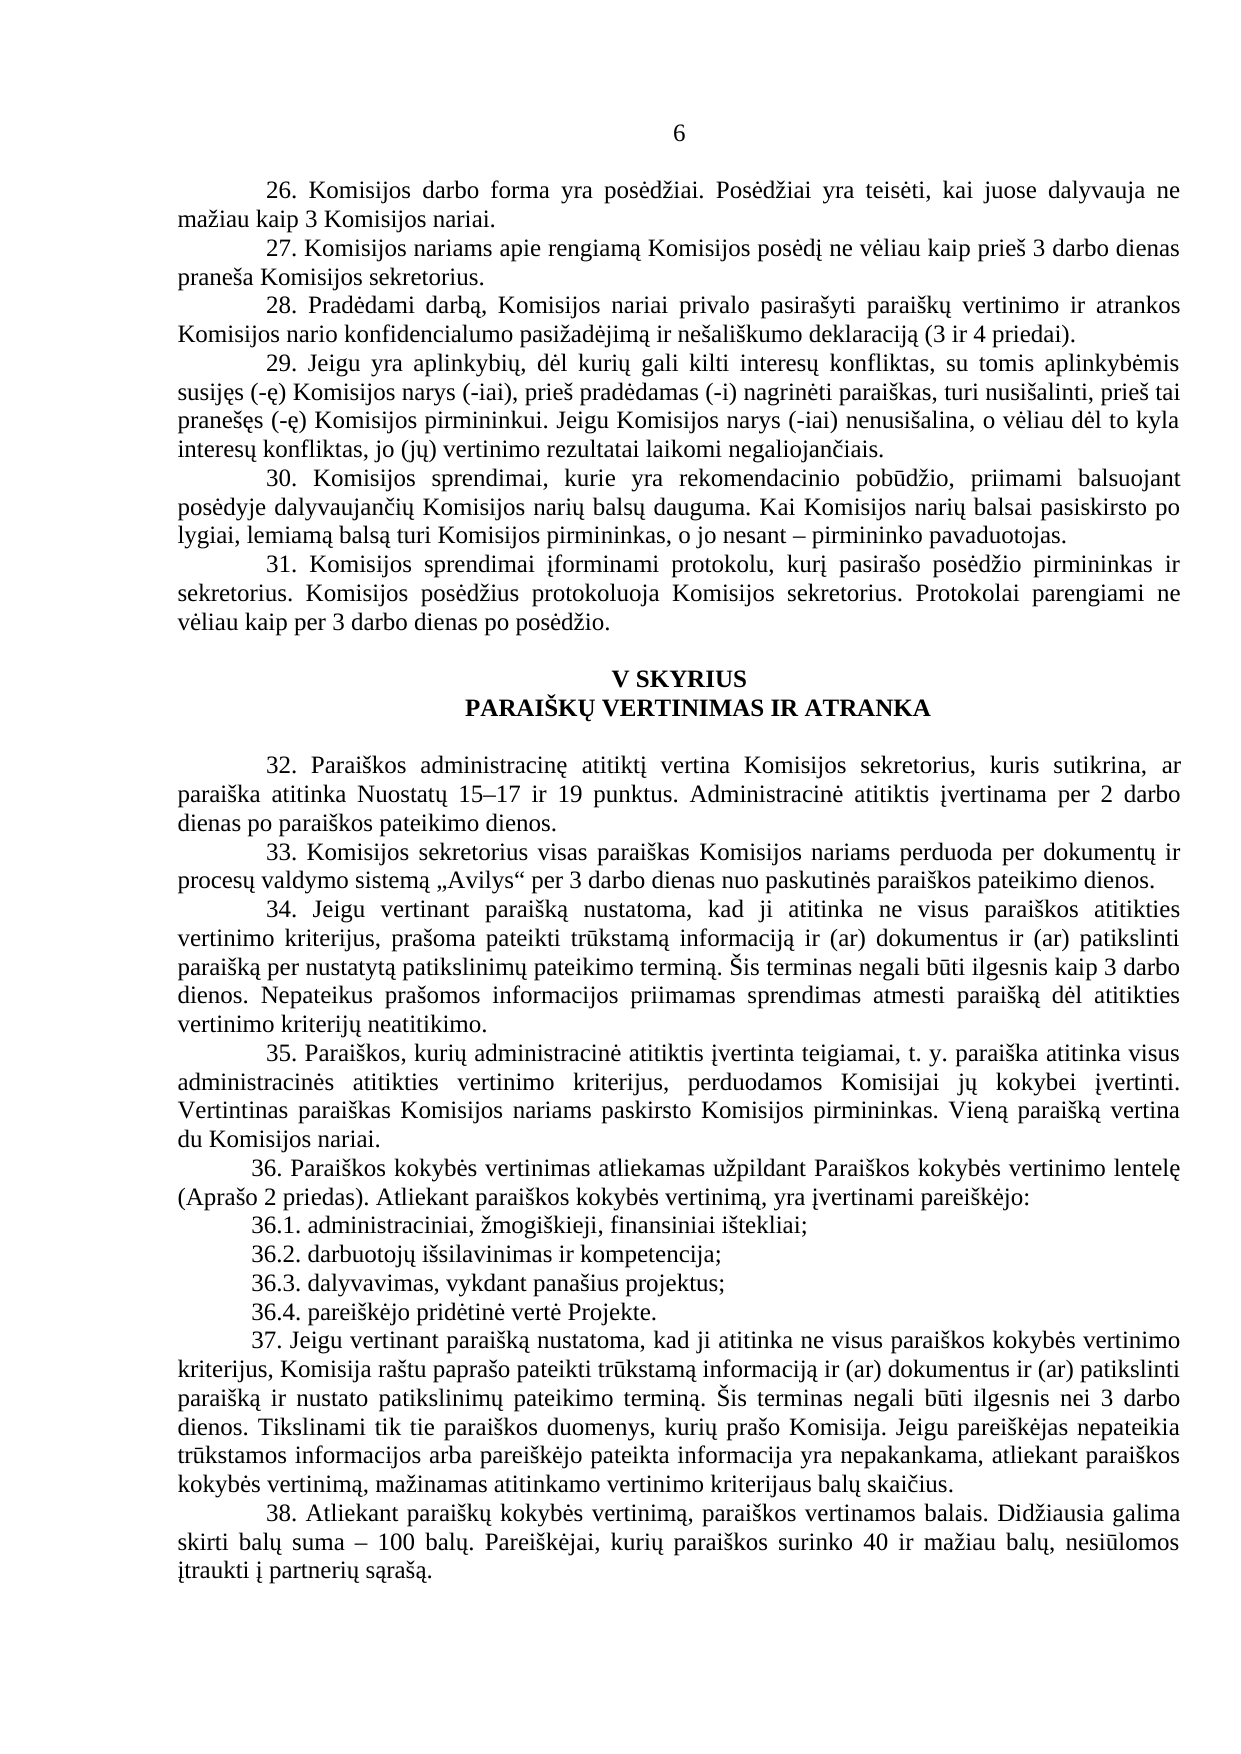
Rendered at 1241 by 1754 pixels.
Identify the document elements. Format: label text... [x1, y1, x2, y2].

text V SKYRIUS [177, 664, 1181, 693]
text 35. Paraiškos, kurių administracinė atitiktis įvertinta teigiamai, t. y. paraiška atitinka visus administracinės atitikties vertinimo kriterijus, perduodamos Komisijai jų kokybei įvertinti. Vertintinas paraiškas Komisijos nariams paskirsto Komisijos pirmininkas. Vieną paraišką vertina du Komisijos nariai. [177, 1038, 1181, 1153]
text 27. Komisijos nariams apie rengiamą Komisijos posėdį ne vėliau kaip prieš 3 darbo dienas praneša Komisijos sekretorius. [177, 233, 1181, 291]
text 33. Komisijos sekretorius visas paraiškas Komisijos nariams perduoda per dokumentų ir procesų valdymo sistemą „Avilys“ per 3 darbo dienas nuo paskutinės paraiškos pateikimo dienos. [177, 837, 1181, 894]
text 37. Jeigu vertinant paraišką nustatoma, kad ji atitinka ne visus paraiškos kokybės vertinimo kriterijus, Komisija raštu paprašo pateikti trūkstamą informaciją ir (ar) dokumentus ir (ar) patikslinti paraišką ir nustato patikslinimų pateikimo terminą. Šis terminas negali būti ilgesnis nei 3 darbo dienos. Tikslinami tik tie paraiškos duomenys, kurių prašo Komisija. Jeigu pareiškėjas nepateikia trūkstamos informacijos arba pareiškėjo pateikta informacija yra nepakankama, atliekant paraiškos kokybės vertinimą, mažinamas atitinkamo vertinimo kriterijaus balų skaičius. [177, 1326, 1181, 1498]
text 36. Paraiškos kokybės vertinimas atliekamas užpildant Paraiškos kokybės vertinimo lentelę (Aprašo 2 priedas). Atliekant paraiškos kokybės vertinimą, yra įvertinami pareiškėjo: [177, 1153, 1181, 1211]
text 34. Jeigu vertinant paraišką nustatoma, kad ji atitinka ne visus paraiškos atitikties vertinimo kriterijus, prašoma pateikti trūkstamą informaciją ir (ar) dokumentus ir (ar) patikslinti paraišką per nustatytą patikslinimų pateikimo terminą. Šis terminas negali būti ilgesnis kaip 3 darbo dienos. Nepateikus prašomos informacijos priimamas sprendimas atmesti paraišką dėl atitikties vertinimo kriterijų neatitikimo. [177, 894, 1181, 1038]
text 32. Paraiškos administracinę atitiktį vertina Komisijos sekretorius, kuris sutikrina, ar paraiška atitinka Nuostatų 15–17 ir 19 punktus. Administracinė atitiktis įvertinama per 2 darbo dienas po paraiškos pateikimo dienos. [177, 751, 1181, 837]
text 36.4. pareiškėjo pridėtinė vertė Projekte. [177, 1297, 1181, 1326]
text 36.2. darbuotojų išsilavinimas ir kompetencija; [177, 1239, 1181, 1268]
text 30. Komisijos sprendimai, kurie yra rekomendacinio pobūdžio, priimami balsuojant posėdyje dalyvaujančių Komisijos narių balsų dauguma. Kai Komisijos narių balsai pasiskirsto po lygiai, lemiamą balsą turi Komisijos pirmininkas, o jo nesant – pirmininko pavaduotojas. [177, 463, 1181, 549]
text 28. Pradėdami darbą, Komisijos nariai privalo pasirašyti paraiškų vertinimo ir atrankos Komisijos nario konfidencialumo pasižadėjimą ir nešališkumo deklaraciją (3 ir 4 priedai). [177, 291, 1181, 348]
text PARAIŠKŲ VERTINIMAS IR ATRANKA [215, 693, 1181, 722]
text 36.3. dalyvavimas, vykdant panašius projektus; [177, 1268, 1181, 1297]
text 36.1. administraciniai, žmogiškieji, finansiniai ištekliai; [177, 1211, 1181, 1239]
text 29. Jeigu yra aplinkybių, dėl kurių gali kilti interesų konfliktas, su tomis aplinkybėmis susijęs (-ę) Komisijos narys (-iai), prieš pradėdamas (-i) nagrinėti paraiškas, turi nusišalinti, prieš tai pranešęs (-ę) Komisijos pirmininkui. Jeigu Komisijos narys (-iai) nenusišalina, o vėliau dėl to kyla interesų konfliktas, jo (jų) vertinimo rezultatai laikomi negaliojančiais. [177, 348, 1181, 463]
text 26. Komisijos darbo forma yra posėdžiai. Posėdžiai yra teisėti, kai juose dalyvauja ne mažiau kaip 3 Komisijos nariai. [177, 176, 1181, 233]
text 31. Komisijos sprendimai įforminami protokolu, kurį pasirašo posėdžio pirmininkas ir sekretorius. Komisijos posėdžius protokoluoja Komisijos sekretorius. Protokolai parengiami ne vėliau kaip per 3 darbo dienas po posėdžio. [177, 549, 1181, 636]
text 38. Atliekant paraiškų kokybės vertinimą, paraiškos vertinamos balais. Didžiausia galima skirti balų suma – 100 balų. Pareiškėjai, kurių paraiškos surinko 40 ir mažiau balų, nesiūlomos įtraukti į partnerių sąrašą. [177, 1498, 1181, 1584]
